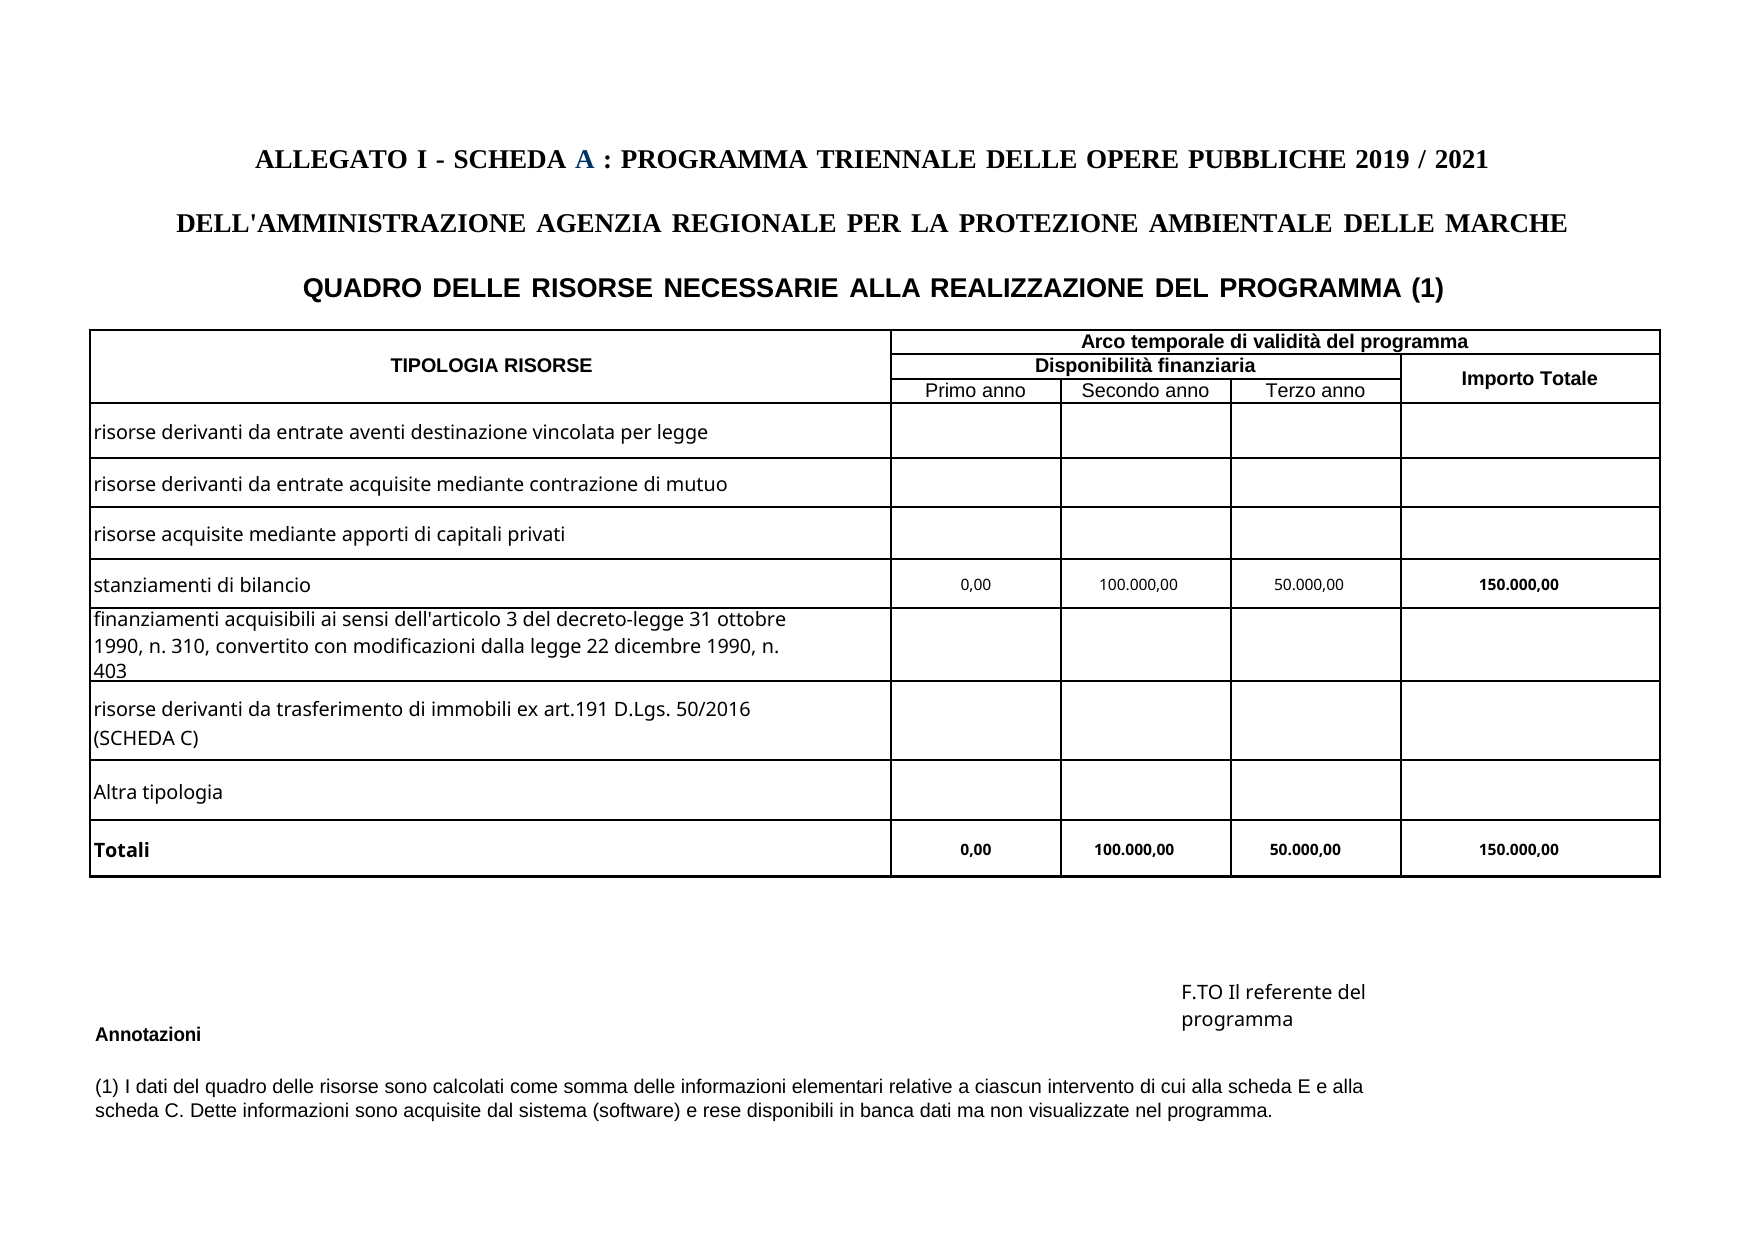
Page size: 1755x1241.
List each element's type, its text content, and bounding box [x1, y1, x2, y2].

table_cell Totali [91, 821, 890, 875]
table_cell [1402, 508, 1659, 558]
table_cell finanziamenti acquisibili ai sensi dell'articolo 3 del decreto-legge 31 ottobre 1990, n. 310, convertito con modificazioni dalla legge 22 dicembre 1990, n. 403 [91, 609, 890, 680]
table_cell 150.000,00 [1402, 821, 1659, 875]
table_header Arco temporale di validità del programma [892, 331, 1659, 353]
table_cell [892, 404, 1060, 457]
table_cell 0,00 [892, 560, 1060, 607]
table_cell [1232, 761, 1400, 819]
text Annotazioni [95, 1023, 207, 1046]
table_cell [892, 609, 1060, 680]
table_cell 150.000,00 [1402, 560, 1659, 607]
table_cell [1062, 682, 1230, 759]
table_cell 50.000,00 [1232, 821, 1400, 875]
table_cell [1402, 404, 1659, 457]
table_cell Terzo anno [1232, 380, 1400, 402]
table_cell [1232, 404, 1400, 457]
table_cell [1232, 508, 1400, 558]
table_cell risorse derivanti da entrate acquisite mediante contrazione di mutuo [91, 459, 890, 506]
table_cell [1402, 682, 1659, 759]
table_header TIPOLOGIA RISORSE [91, 331, 890, 402]
subtitle ALLEGATO I - SCHEDA A : PROGRAMMA TRIENNALE DELLE OPERE PUBBLICHE 2019 / 2021 [255, 143, 1673, 174]
table_cell [892, 682, 1060, 759]
table_cell [1402, 609, 1659, 680]
table_cell 100.000,00 [1062, 821, 1230, 875]
table_cell 100.000,00 [1062, 560, 1230, 607]
text DELL'AMMINISTRAZIONE AGENZIA REGIONALE PER LA PROTEZIONE AMBIENTALE DELLE MARCHE [176, 207, 1673, 238]
table_cell [1062, 761, 1230, 819]
table_cell [1402, 459, 1659, 506]
table_cell [892, 508, 1060, 558]
table_cell [1232, 609, 1400, 680]
table_cell stanziamenti di bilancio [91, 560, 890, 607]
table_cell [1062, 508, 1230, 558]
table_cell Primo anno [892, 380, 1060, 402]
table_cell Disponibilità finanziaria [892, 355, 1400, 378]
table_cell risorse derivanti da trasferimento di immobili ex art.191 D.Lgs. 50/2016 (SCHEDA C) [91, 682, 890, 759]
table_cell 50.000,00 [1232, 560, 1400, 607]
text (1) I dati del quadro delle risorse sono calcolati come somma delle informazioni elementari relative a ciascun intervento di cui alla scheda E e alla scheda C. Dette informazioni sono acquisite dal sistema (software) e rese disponibili in banca dati ma non visualizzate nel programma. [95, 1075, 1367, 1122]
table_cell [1062, 609, 1230, 680]
table_cell [1402, 761, 1659, 819]
table_cell [892, 459, 1060, 506]
table_cell [1232, 682, 1400, 759]
table_cell [1062, 459, 1230, 506]
table_cell Importo Totale [1402, 355, 1659, 402]
table_cell [1062, 404, 1230, 457]
table_cell Altra tipologia [91, 761, 890, 819]
table_cell 0,00 [892, 821, 1060, 875]
table_cell risorse derivanti da entrate aventi destinazione vincolata per legge [91, 404, 890, 457]
table_cell Secondo anno [1062, 380, 1230, 402]
table_cell [892, 761, 1060, 819]
table_cell risorse acquisite mediante apporti di capitali privati [91, 508, 890, 558]
text QUADRO DELLE RISORSE NECESSARIE ALLA REALIZZAZIONE DEL PROGRAMMA (1) [303, 272, 1673, 303]
table_cell [1232, 459, 1400, 506]
subtitle F.TO Il referente del programma [1181, 978, 1453, 1033]
